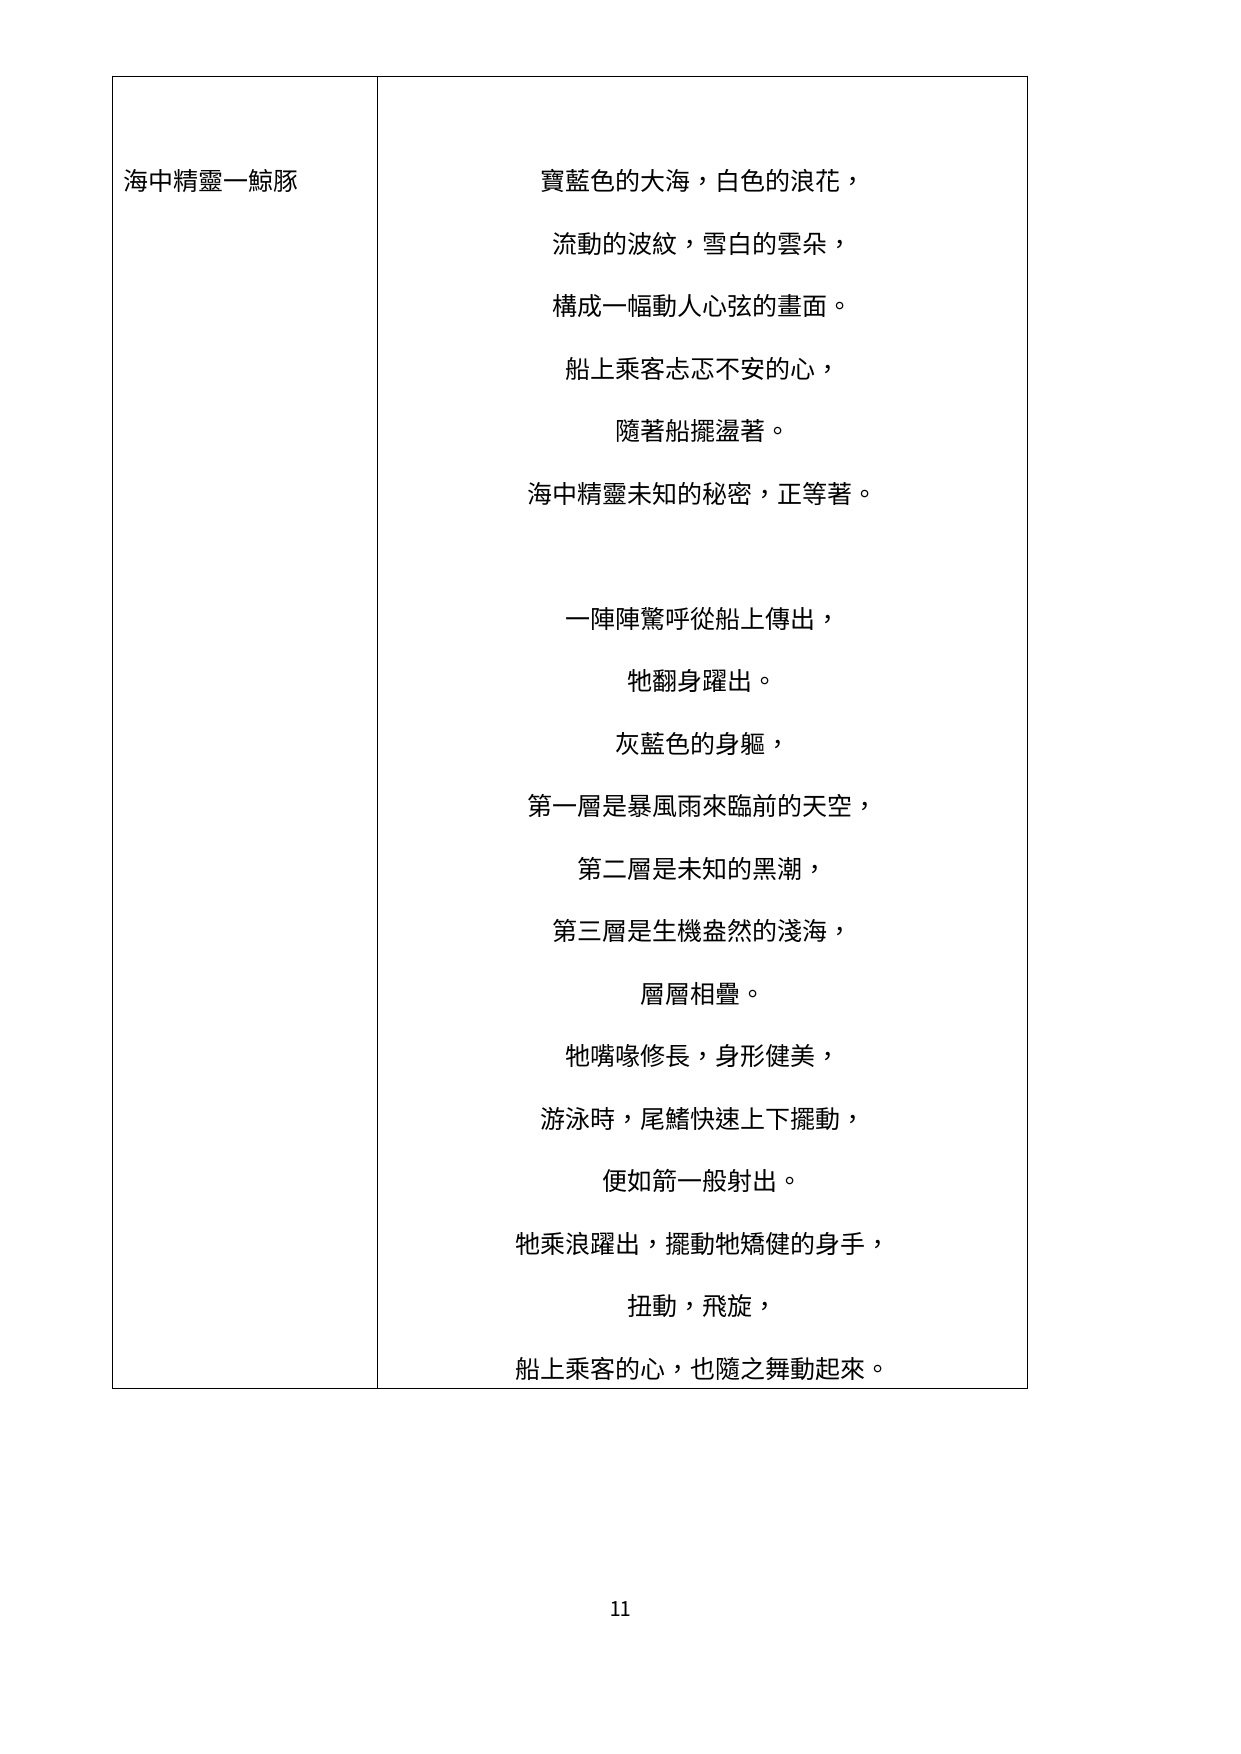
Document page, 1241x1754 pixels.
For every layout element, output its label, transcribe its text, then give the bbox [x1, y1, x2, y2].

table_cell 寶藍色的大海，白色的浪花， 流動的波紋，雪白的雲朵， 構成一幅動人心弦的畫面。 船上乘客忐忑不安的心， 隨著船擺盪著。 海中精靈未知的秘密，正等著。 一陣陣驚呼從船上傳出， 牠翻身躍出。 灰藍色的身軀， 第一層是暴風雨來臨前的天空， 第二層是未知的黑潮， 第三層是生機盎然的淺海， 層層相疊。 牠嘴喙修長，身形健美， 游泳時，尾鰭快速上下擺動， 便如箭一般射出。 牠乘浪躍出，擺動牠矯健的身手， 扭動，飛旋， 船上乘客的心，也隨之舞動起來。 [378, 77, 1027, 1388]
table_cell 海中精靈一鯨豚 [113, 77, 377, 1388]
